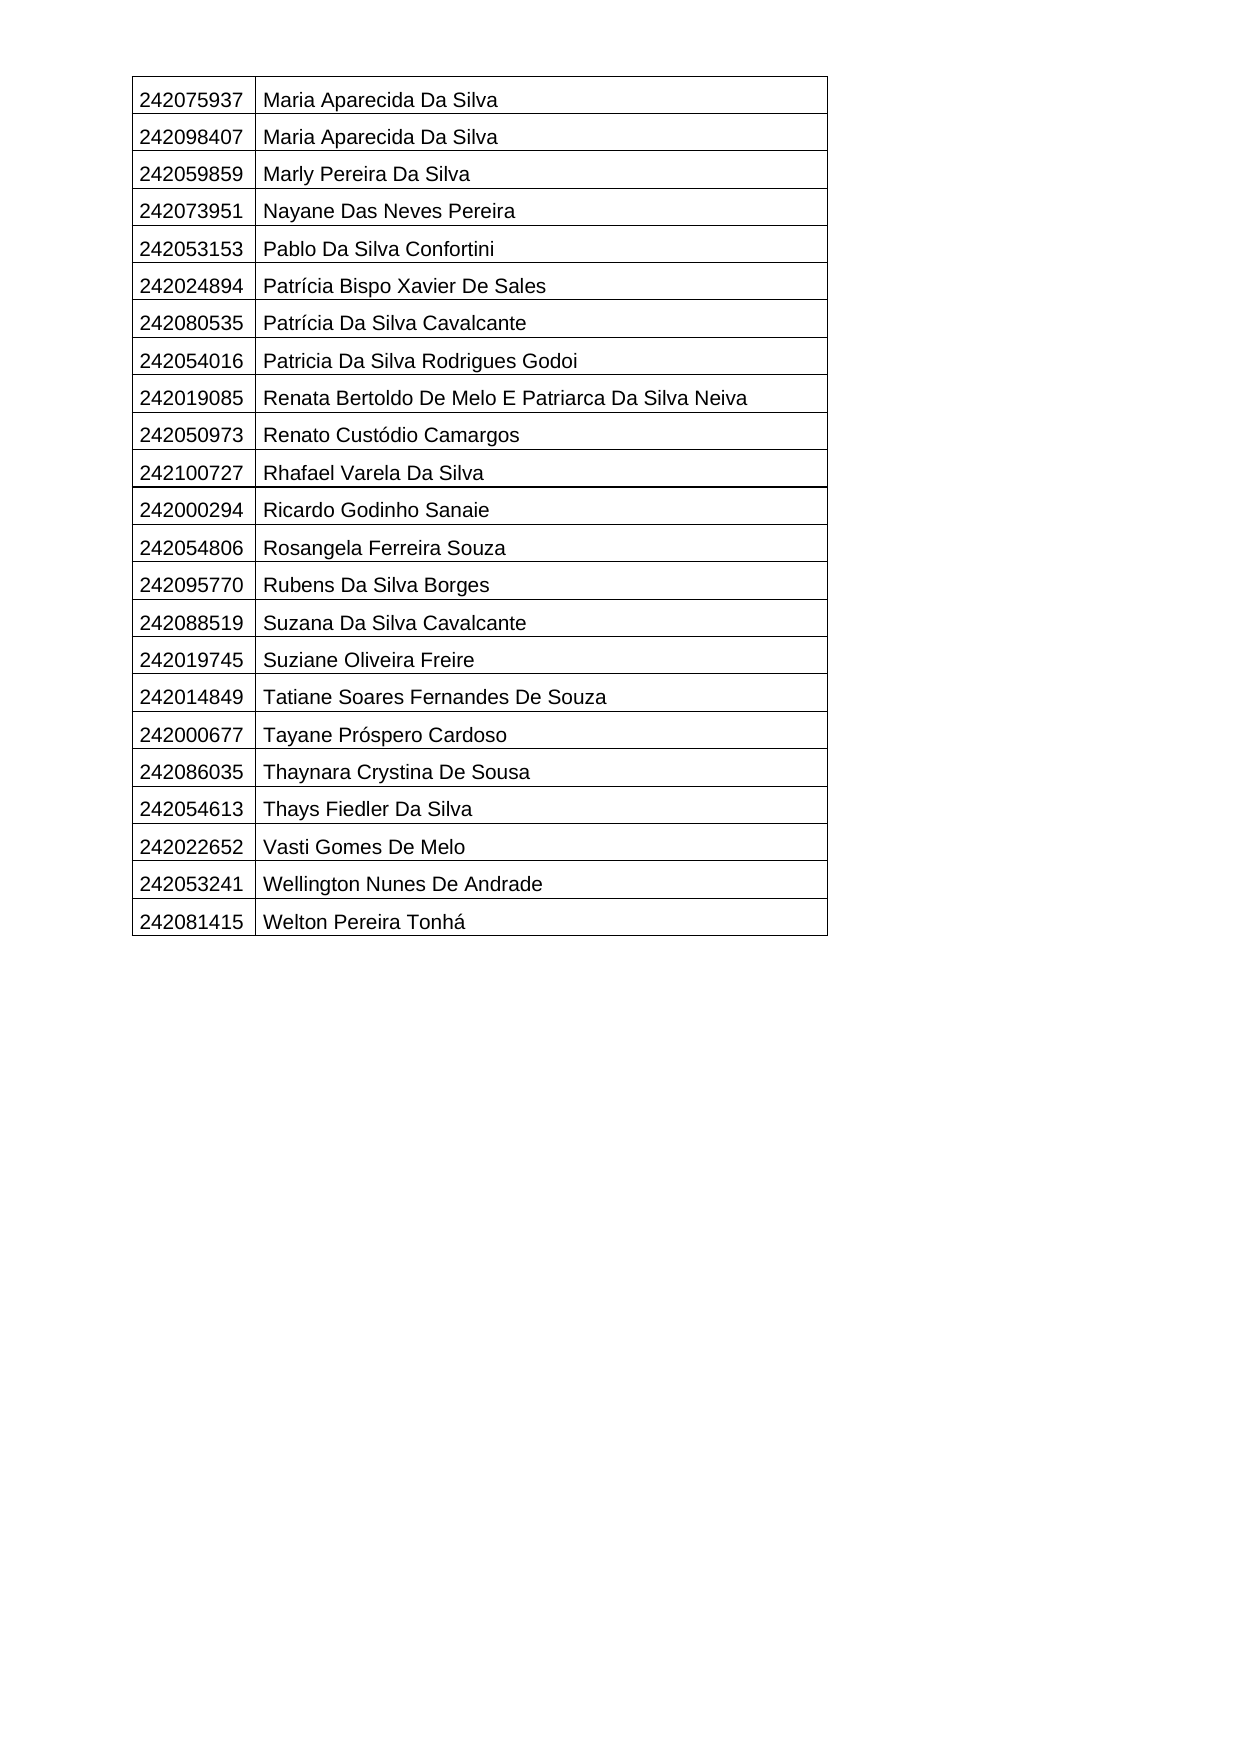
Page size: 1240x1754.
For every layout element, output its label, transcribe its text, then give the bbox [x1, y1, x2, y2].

table_cell Tatiane Soares Fernandes De Souza [256, 674, 827, 711]
table_cell Rosangela Ferreira Souza [256, 525, 827, 561]
table_cell 242050973 [133, 413, 255, 449]
table_cell 242080535 [133, 300, 255, 337]
table_cell 242054016 [133, 338, 255, 374]
table_cell Nayane Das Neves Pereira [256, 189, 827, 225]
table_cell Wellington Nunes De Andrade [256, 861, 827, 898]
table_cell 242081415 [133, 899, 255, 935]
table_cell 242086035 [133, 749, 255, 786]
table_cell Rhafael Varela Da Silva [256, 450, 827, 486]
table_cell 242098407 [133, 114, 255, 150]
table_cell Patrícia Bispo Xavier De Sales [256, 263, 827, 299]
table_cell 242100727 [133, 450, 255, 486]
table_cell 242073951 [133, 189, 255, 225]
table_cell Thays Fiedler Da Silva [256, 787, 827, 823]
table_cell Maria Aparecida Da Silva [256, 77, 827, 113]
table_cell 242054613 [133, 787, 255, 823]
table_cell 242053241 [133, 861, 255, 898]
table_cell Ricardo Godinho Sanaie [256, 488, 827, 524]
table_cell 242000294 [133, 488, 255, 524]
table_cell 242054806 [133, 525, 255, 561]
table_cell Suzana Da Silva Cavalcante [256, 600, 827, 636]
table_cell Patrícia Da Silva Cavalcante [256, 300, 827, 337]
table_cell Rubens Da Silva Borges [256, 562, 827, 598]
table_cell Welton Pereira Tonhá [256, 899, 827, 935]
table_cell 242022652 [133, 824, 255, 860]
table_cell Pablo Da Silva Confortini [256, 226, 827, 262]
table_cell 242053153 [133, 226, 255, 262]
table_cell 242088519 [133, 600, 255, 636]
table_cell 242024894 [133, 263, 255, 299]
table_cell 242075937 [133, 77, 255, 113]
table_cell Maria Aparecida Da Silva [256, 114, 827, 150]
table_cell 242019745 [133, 637, 255, 673]
table_cell 242014849 [133, 674, 255, 711]
table_cell Tayane Próspero Cardoso [256, 712, 827, 748]
table_cell Thaynara Crystina De Sousa [256, 749, 827, 786]
table_cell Suziane Oliveira Freire [256, 637, 827, 673]
table_cell 242000677 [133, 712, 255, 748]
table_cell Patricia Da Silva Rodrigues Godoi [256, 338, 827, 374]
table_cell Renata Bertoldo De Melo E Patriarca Da Silva Neiva [256, 375, 827, 412]
table_cell Renato Custódio Camargos [256, 413, 827, 449]
table_cell Vasti Gomes De Melo [256, 824, 827, 860]
table_cell 242059859 [133, 151, 255, 188]
table_cell 242095770 [133, 562, 255, 598]
table_cell 242019085 [133, 375, 255, 412]
table_cell Marly Pereira Da Silva [256, 151, 827, 188]
